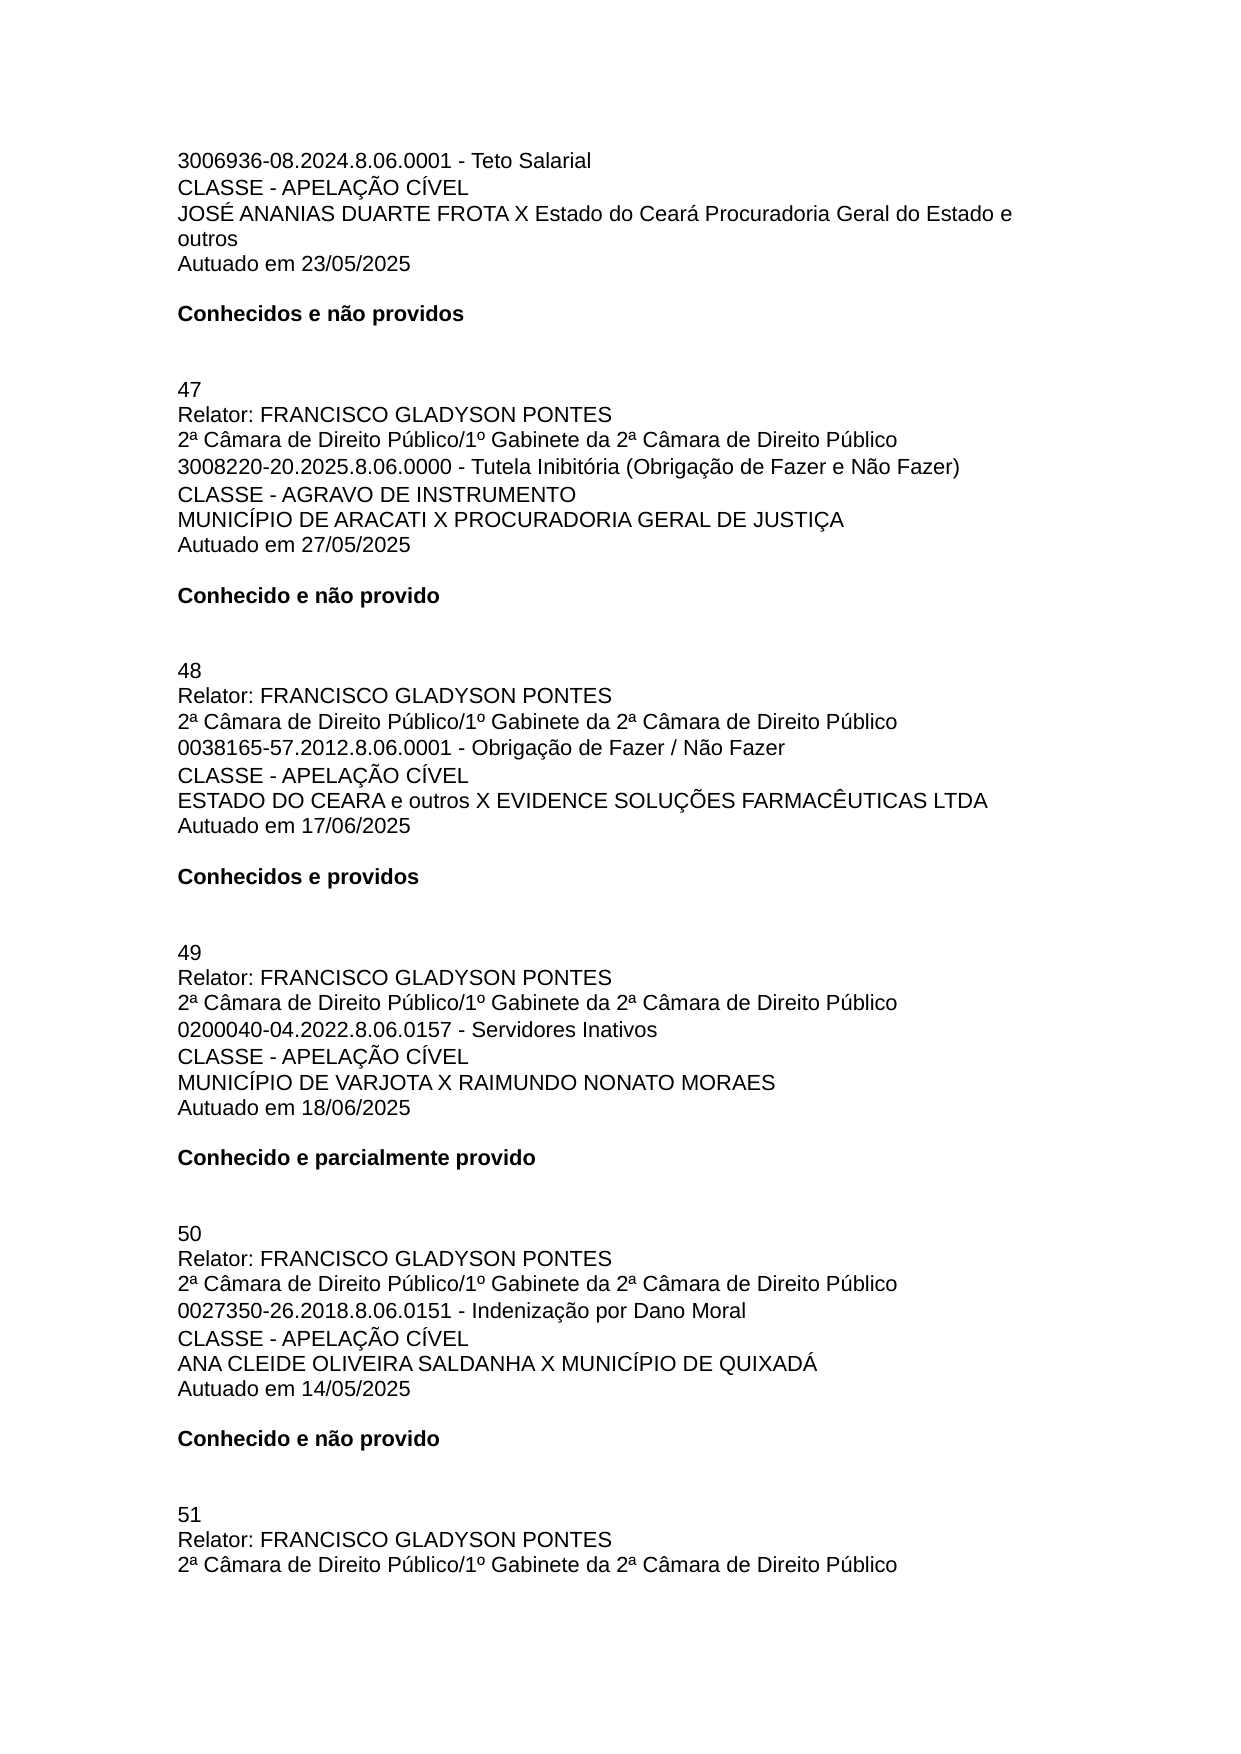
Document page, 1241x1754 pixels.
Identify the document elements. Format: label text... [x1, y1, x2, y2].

text Conhecido e parcialmente provido [177, 1145, 1063, 1170]
text CLASSE - APELAÇÃO CÍVEL ANA CLEIDE OLIVEIRA SALDANHA X MUNICÍPIO DE QUIXADÁ [177, 1326, 1063, 1376]
text 2ª Câmara de Direito Público/1º Gabinete da 2ª Câmara de Direito Público [177, 1271, 1063, 1296]
text 2ª Câmara de Direito Público/1º Gabinete da 2ª Câmara de Direito Público [177, 427, 1063, 453]
text Relator: FRANCISCO GLADYSON PONTES [177, 1246, 1063, 1271]
text 49 [177, 939, 1063, 965]
text 50 [177, 1221, 1063, 1246]
text 47 [177, 377, 1063, 402]
text CLASSE - AGRAVO DE INSTRUMENTO MUNICÍPIO DE ARACATI X PROCURADORIA GERAL DE JUSTIÇA [177, 482, 1063, 532]
subtitle 0027350-26.2018.8.06.0151 - Indenização por Dano Moral [177, 1298, 1063, 1323]
text Autuado em 23/05/2025 [177, 251, 1063, 276]
subtitle 3008220-20.2025.8.06.0000 - Tutela Inibitória (Obrigação de Fazer e Não Fazer) [177, 454, 1063, 479]
text CLASSE - APELAÇÃO CÍVEL MUNICÍPIO DE VARJOTA X RAIMUNDO NONATO MORAES [177, 1044, 1063, 1095]
text 2ª Câmara de Direito Público/1º Gabinete da 2ª Câmara de Direito Público [177, 709, 1063, 734]
text 2ª Câmara de Direito Público/1º Gabinete da 2ª Câmara de Direito Público [177, 1552, 1063, 1578]
text Relator: FRANCISCO GLADYSON PONTES [177, 402, 1063, 427]
text Autuado em 14/05/2025 [177, 1376, 1063, 1401]
subtitle 0038165-57.2012.8.06.0001 - Obrigação de Fazer / Não Fazer [177, 735, 1063, 761]
text Autuado em 17/06/2025 [177, 813, 1063, 839]
text Relator: FRANCISCO GLADYSON PONTES [177, 965, 1063, 990]
text Autuado em 27/05/2025 [177, 532, 1063, 557]
text Autuado em 18/06/2025 [177, 1095, 1063, 1120]
text Conhecidos e providos [177, 864, 1063, 889]
text 48 [177, 658, 1063, 683]
text Conhecido e não provido [177, 583, 1063, 608]
text Conhecidos e não providos [177, 301, 1063, 327]
subtitle 0200040-04.2022.8.06.0157 - Servidores Inativos [177, 1017, 1063, 1042]
text CLASSE - APELAÇÃO CÍVEL JOSÉ ANANIAS DUARTE FROTA X Estado do Ceará Procuradoria Geral do Estado e outros [177, 175, 1063, 251]
text 51 [177, 1502, 1063, 1527]
text CLASSE - APELAÇÃO CÍVEL ESTADO DO CEARA e outros X EVIDENCE SOLUÇÕES FARMACÊUTICAS LTDA [177, 763, 1063, 813]
text Relator: FRANCISCO GLADYSON PONTES [177, 1527, 1063, 1552]
subtitle 3006936-08.2024.8.06.0001 - Teto Salarial [177, 148, 1063, 173]
text 2ª Câmara de Direito Público/1º Gabinete da 2ª Câmara de Direito Público [177, 990, 1063, 1015]
text Conhecido e não provido [177, 1426, 1063, 1452]
text Relator: FRANCISCO GLADYSON PONTES [177, 683, 1063, 709]
